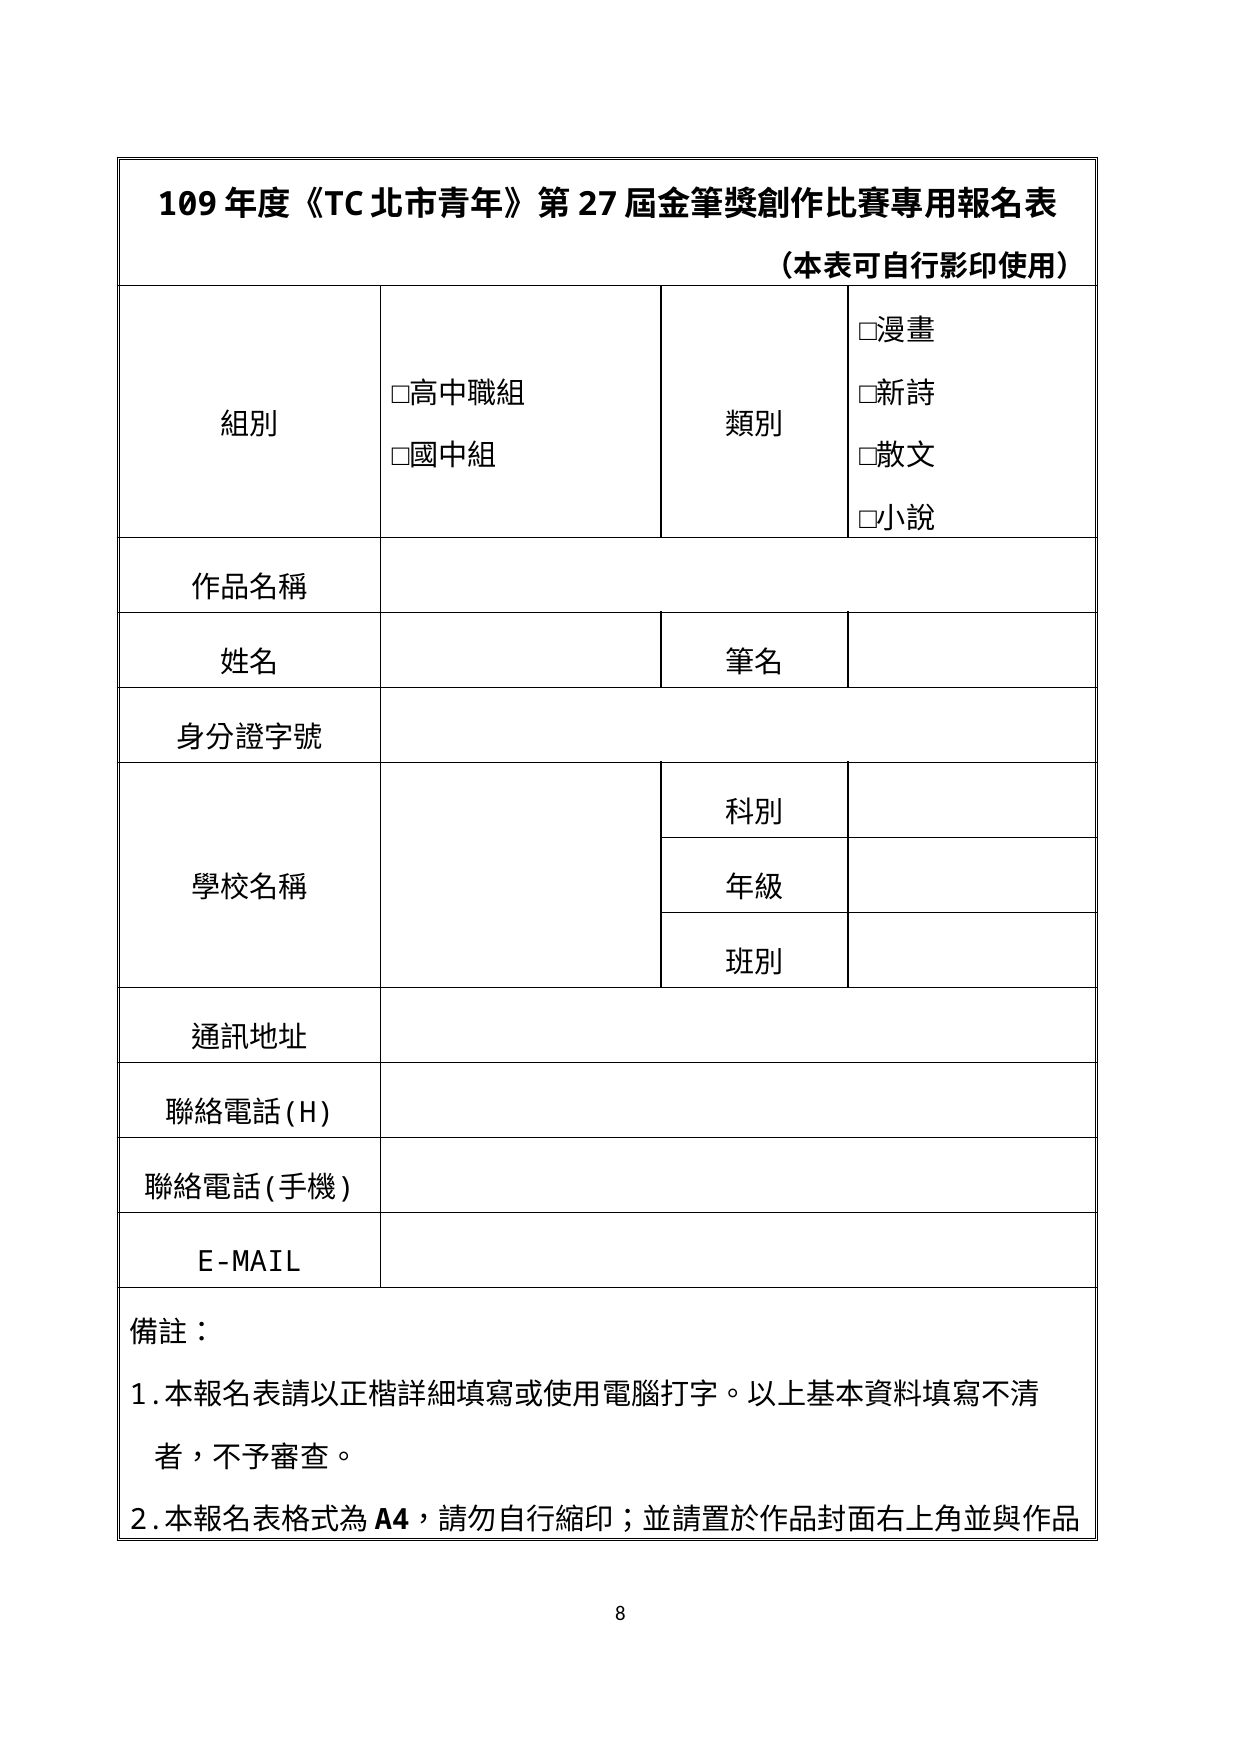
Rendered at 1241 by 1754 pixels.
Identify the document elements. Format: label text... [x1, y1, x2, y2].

table_cell [381, 763, 660, 986]
table_cell [381, 538, 1095, 611]
table_header 109年度《TC北市青年》第27屆金筆獎創作比賽專用報名表 （本表可自行影印使用） [120, 160, 1095, 285]
table_cell 年級 [662, 838, 847, 911]
table_cell 筆名 [662, 613, 847, 686]
table_cell [381, 688, 1095, 761]
table_cell 班別 [662, 913, 847, 986]
table_cell 身分證字號 [120, 688, 380, 761]
table_cell [381, 613, 660, 686]
table_cell 作品名稱 [120, 538, 380, 611]
table_cell [849, 838, 1095, 911]
table_cell 通訊地址 [120, 988, 380, 1061]
table_cell 類別 [662, 286, 847, 536]
table_cell 學校名稱 [120, 763, 380, 986]
table_cell [381, 1138, 1095, 1211]
table_cell [381, 1063, 1095, 1136]
table_cell 姓名 [120, 613, 380, 686]
table_cell [849, 763, 1095, 836]
table_cell [849, 613, 1095, 686]
table_cell [381, 1213, 1095, 1286]
table_cell □漫畫 □新詩 □散文 □小說 [849, 286, 1095, 536]
table_cell E-MAIL [120, 1213, 380, 1286]
table_cell 聯絡電話(手機) [120, 1138, 380, 1211]
table_cell [849, 913, 1095, 986]
table_cell [381, 988, 1095, 1061]
table_cell 備註： 1.本報名表請以正楷詳細填寫或使用電腦打字。以上基本資料填寫不清者，不予審查。 2.本報名表格式為A4，請勿自行縮印；並請置於作品封面右上角並與作品一同裝訂。作品上一律不書寫任何資料，切勿直接貼在作品上，否則取消參賽資格。 3.得獎作品主辦單位有權發表、轉載於《TC北市青年》期刊、書面或電子媒體，不另發稿費。未得獎作品，主辦單位得擇優刊登於《TC北市青年》期刊中發表，並另致稿費。 4.作品經錄取，版權歸屬《TC北市青年》期刊社所有。有抄襲、臨摹他人作品，請人代筆或有侵害他人著作權情事者，自負法律責任，並取消參賽資格；其已錄取者，撤銷其錄取資格，並追還發予之獎金、獎狀。 5.本表可至台北市團委會網站之下載專區下載http://tpmtc.cyc.org.tw/ [120, 1288, 1095, 1538]
table_cell 組別 [120, 286, 380, 536]
table_cell 聯絡電話(H) [120, 1063, 380, 1136]
table_cell □高中職組 □國中組 [381, 286, 660, 536]
table_cell 科別 [662, 763, 847, 836]
